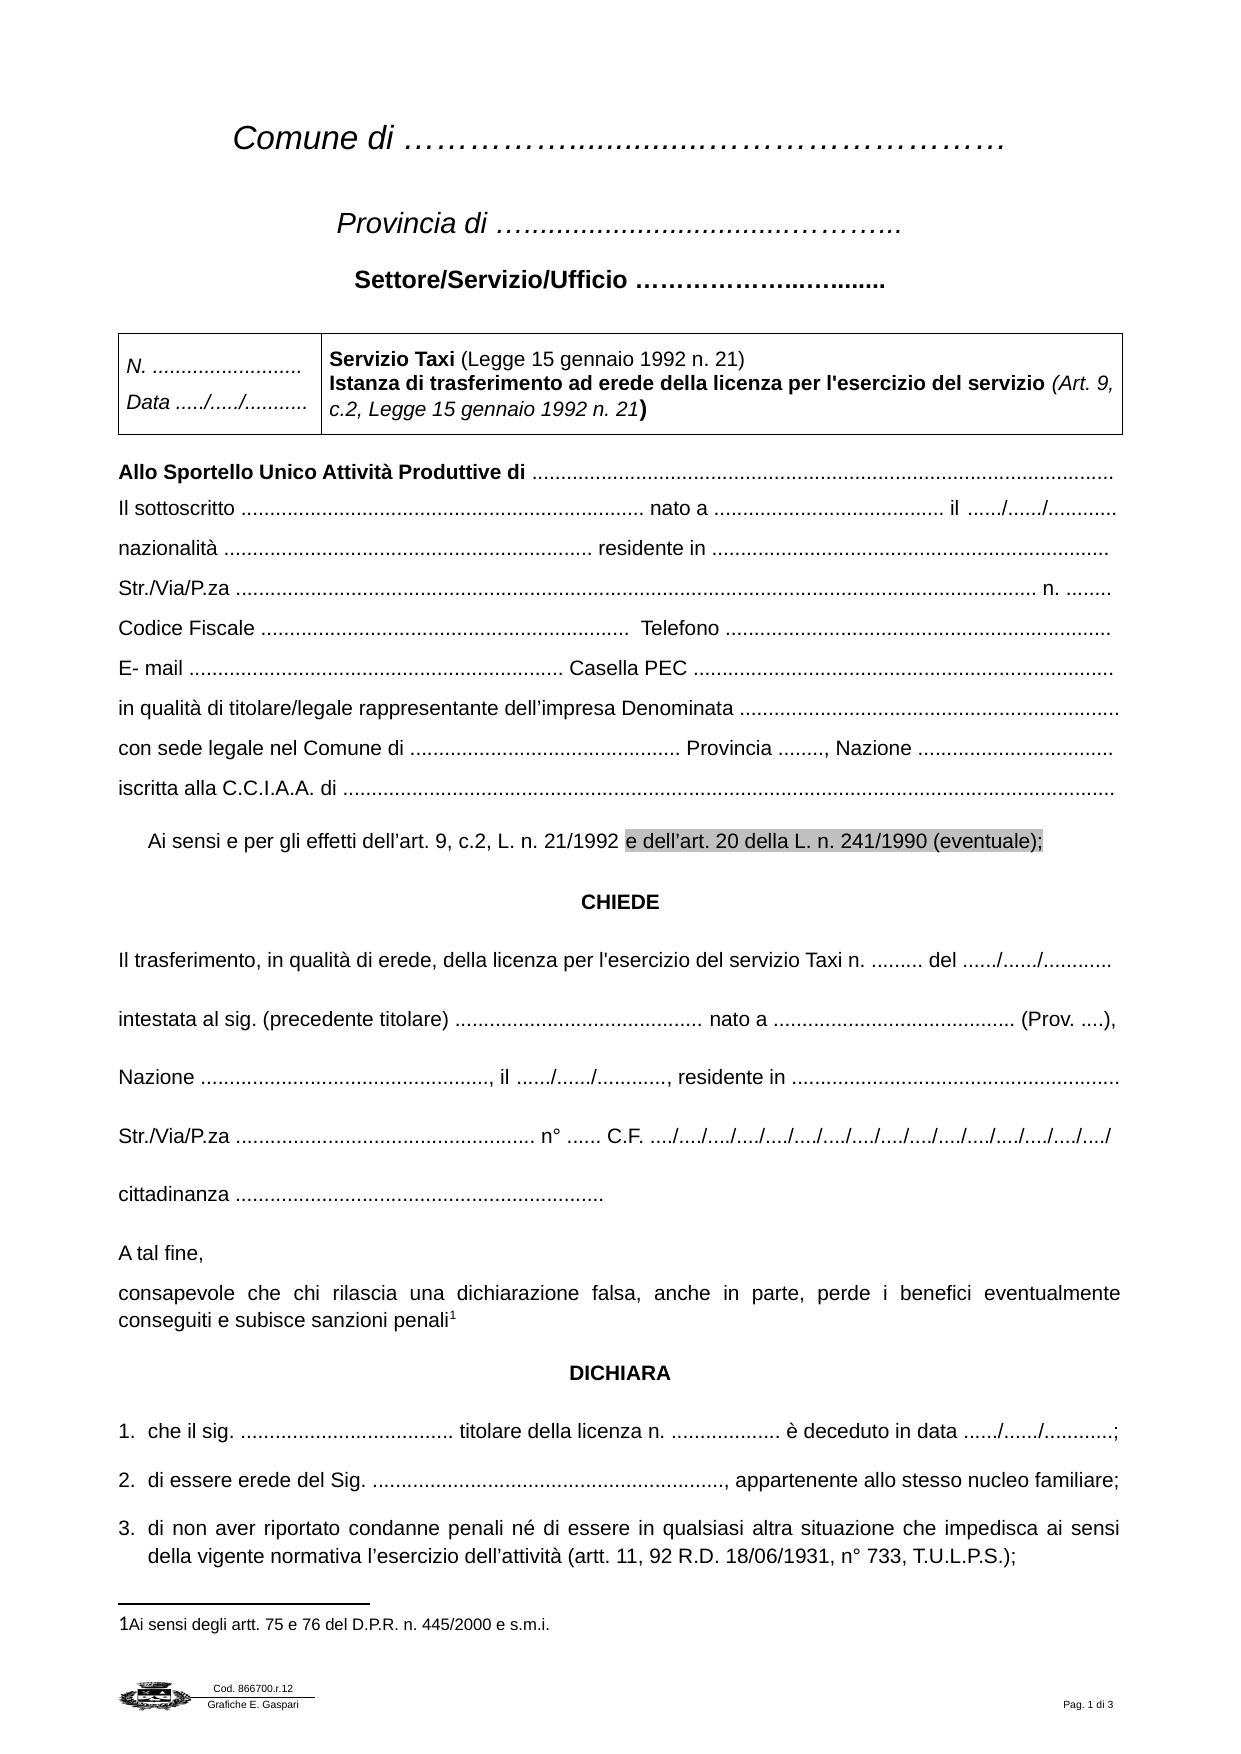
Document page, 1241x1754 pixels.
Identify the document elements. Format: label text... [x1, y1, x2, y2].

text con sede legale nel Comune di ............................................... Provincia ........, Nazione .................................. [118, 736, 1122, 760]
subtitle intestata al sig. (precedente titolare) ........................................... nato a .......................................... (Prov. ....), [118, 1007, 1122, 1031]
table_header Servizio Taxi (Legge 15 gennaio 1992 n. 21) Istanza di trasferimento ad erede della licenza per l'esercizio del servizio (Art. 9, c.2, Legge 15 gennaio 1992 n. 21) [322, 334, 1122, 433]
subtitle Str./Via/P.za .................................................... n° ...... C.F. ..../..../..../..../..../..../..../..../..../..../..../..../..../..../..../..../ [118, 1124, 1122, 1148]
text Codice Fiscale ................................................................ Telefono ................................................................... [118, 616, 1122, 640]
text E- mail ................................................................. Casella PEC ......................................................................... [118, 656, 1122, 680]
text Settore/Servizio/Ufficio ………………...…........ [118, 265, 1122, 294]
text nazionalità ................................................................ residente in ..................................................................... [118, 536, 1122, 560]
text in qualità di titolare/legale rappresentante dell’impresa Denominata .................................................................. [118, 696, 1122, 720]
text Il sottoscritto ...................................................................... nato a ........................................ il ....../....../............ [118, 496, 1122, 520]
subtitle cittadinanza ................................................................ [118, 1182, 1122, 1206]
list che il sig. ..................................... titolare della licenza n. ................... è deceduto in data ....../....../............; [118, 1419, 1122, 1443]
text Ai sensi e per gli effetti dell’art. 9, c.2, L. n. 21/1992 e dell’art. 20 della L. n. 241/1990 (eventuale); [118, 828, 1122, 852]
subtitle Il trasferimento, in qualità di erede, della licenza per l'esercizio del servizio Taxi n. ......... del ....../....../............ [118, 948, 1122, 972]
text Allo Sportello Unico Attività Produttive di ..................................................................................................... [118, 459, 1122, 483]
text Provincia di ….................................………... [118, 207, 1122, 240]
subtitle DICHIARA [118, 1361, 1122, 1385]
subtitle Nazione .................................................., il ....../....../............, residente in ......................................................... [118, 1065, 1122, 1089]
text Comune di ……………...............……………………… [118, 118, 1122, 157]
text A tal fine, [118, 1241, 1122, 1265]
list di essere erede del Sig. ............................................................., appartenente allo stesso nucleo familiare; [118, 1468, 1122, 1492]
subtitle CHIEDE [118, 889, 1122, 913]
text iscritta alla C.C.I.A.A. di ...................................................................................................................................... [118, 776, 1122, 800]
text Ai sensi degli artt. 75 e 76 del D.P.R. n. 445/2000 e s.m.i. [118, 1610, 1122, 1636]
text consapevole che chi rilascia una dichiarazione falsa, anche in parte, perde i benefici eventualmente conseguiti e subisce sanzioni penali [118, 1281, 1122, 1332]
text Str./Via/P.za ........................................................................................................................................... n. ........ [118, 576, 1122, 600]
table_header N. .......................... Data ...../...../........... [119, 334, 321, 433]
list di non aver riportato condanne penali né di essere in qualsiasi altra situazione che impedisca ai sensi della vigente normativa l’esercizio dell’attività (artt. 11, 92 R.D. 18/06/1931, n° 733, T.U.L.P.S.); [118, 1516, 1122, 1568]
